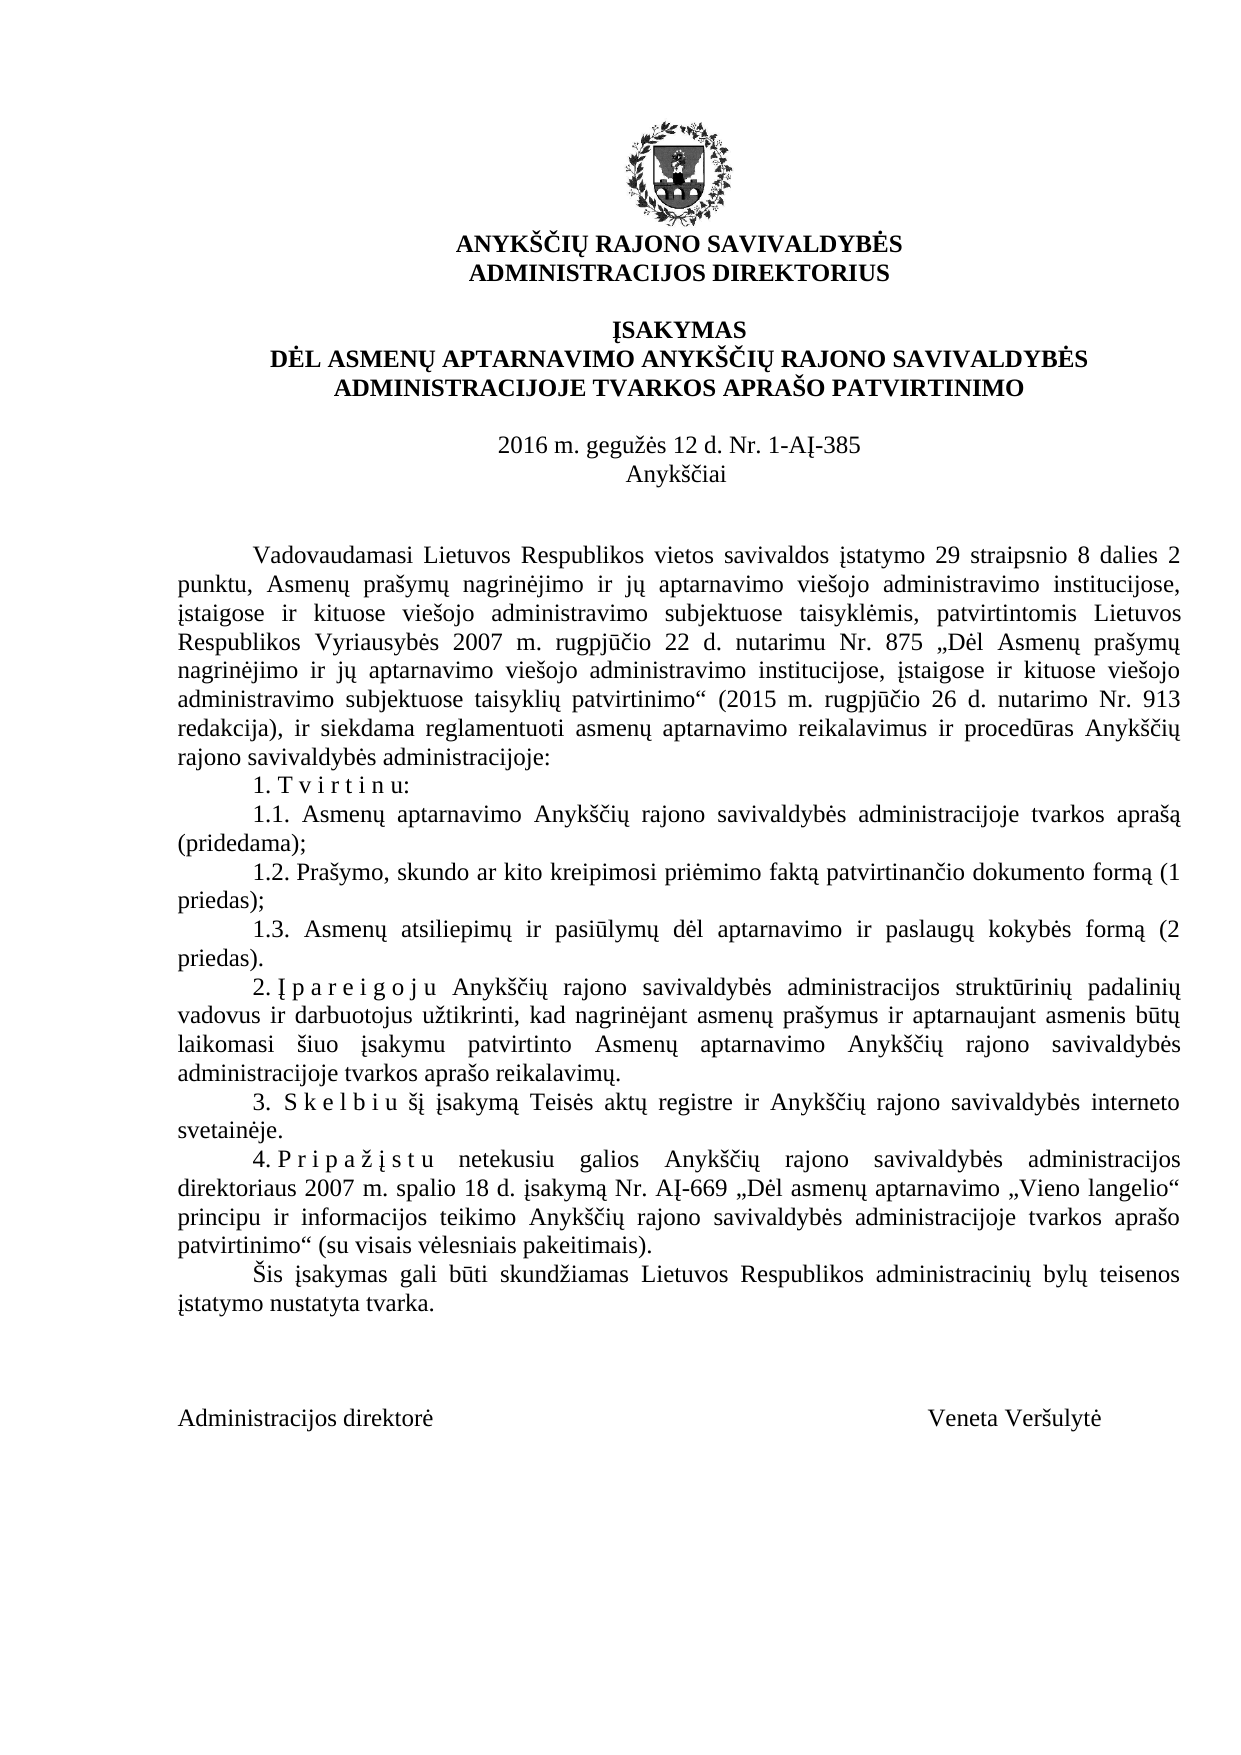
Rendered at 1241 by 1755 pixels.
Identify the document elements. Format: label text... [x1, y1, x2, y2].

text 1.1. Asmenų aptarnavimo Anykščių rajono savivaldybės administracijoje tvarkos aprašą (pridedama); [177, 799, 1181, 857]
text 2016 m. gegužės 12 d. Nr. 1-AĮ-385 [177, 430, 1181, 459]
text 4. Pripažįstu netekusiu galios Anykščių rajono savivaldybės administracijos direktoriaus 2007 m. spalio 18 d. įsakymą Nr. AĮ-669 „Dėl asmenų aptarnavimo „Vieno langelio“ principu ir informacijos teikimo Anykščių rajono savivaldybės administracijoje tvarkos aprašo patvirtinimo“ (su visais vėlesniais pakeitimais). [177, 1144, 1181, 1259]
text 3. Skelbiu šį įsakymą Teisės aktų registre ir Anykščių rajono savivaldybės interneto svetainėje. [177, 1087, 1181, 1144]
text ANYKŠČIŲ RAJONO SAVIVALDYBĖS [177, 229, 1181, 258]
text 2. Įpareigoju Anykščių rajono savivaldybės administracijos struktūrinių padalinių vadovus ir darbuotojus užtikrinti, kad nagrinėjant asmenų prašymus ir aptarnaujant asmenis būtų laikomasi šiuo įsakymu patvirtinto Asmenų aptarnavimo Anykščių rajono savivaldybės administracijoje tvarkos aprašo reikalavimų. [177, 972, 1181, 1087]
text ADMINISTRACIJOS DIREKTORIUS [177, 258, 1181, 287]
text Anykščiai [177, 459, 1181, 488]
text 1.3. Asmenų atsiliepimų ir pasiūlymų dėl aptarnavimo ir paslaugų kokybės formą (2 priedas). [177, 914, 1181, 972]
text 1. Tvirtinu: [177, 771, 1181, 799]
text Vadovaudamasi Lietuvos Respublikos vietos savivaldos įstatymo 29 straipsnio 8 dalies 2 punktu, Asmenų prašymų nagrinėjimo ir jų aptarnavimo viešojo administravimo institucijose, įstaigose ir kituose viešojo administravimo subjektuose taisyklėmis, patvirtintomis Lietuvos Respublikos Vyriausybės 2007 m. rugpjūčio 22 d. nutarimu Nr. 875 „Dėl Asmenų prašymų nagrinėjimo ir jų aptarnavimo viešojo administravimo institucijose, įstaigose ir kituose viešojo administravimo subjektuose taisyklių patvirtinimo“ (2015 m. rugpjūčio 26 d. nutarimo Nr. 913 redakcija), ir siekdama reglamentuoti asmenų aptarnavimo reikalavimus ir procedūras Anykščių rajono savivaldybės administracijoje: [177, 541, 1181, 771]
text Šis įsakymas gali būti skundžiamas Lietuvos Respublikos administracinių bylų teisenos įstatymo nustatyta tvarka. [177, 1259, 1181, 1317]
text įsakymas [177, 315, 1181, 344]
text 1.2. Prašymo, skundo ar kito kreipimosi priėmimo faktą patvirtinančio dokumento formą (1 priedas); [177, 857, 1181, 914]
text DĖL ASMENŲ APTARNAVIMO ANYKŠČIŲ RAJONO SAVIVALDYBĖS ADMINISTRACIJOJE TVARKOS APRAŠO PATVIRTINIMO [177, 344, 1181, 402]
text Administracijos direktorė Veneta Veršulytė [177, 1403, 1181, 1432]
